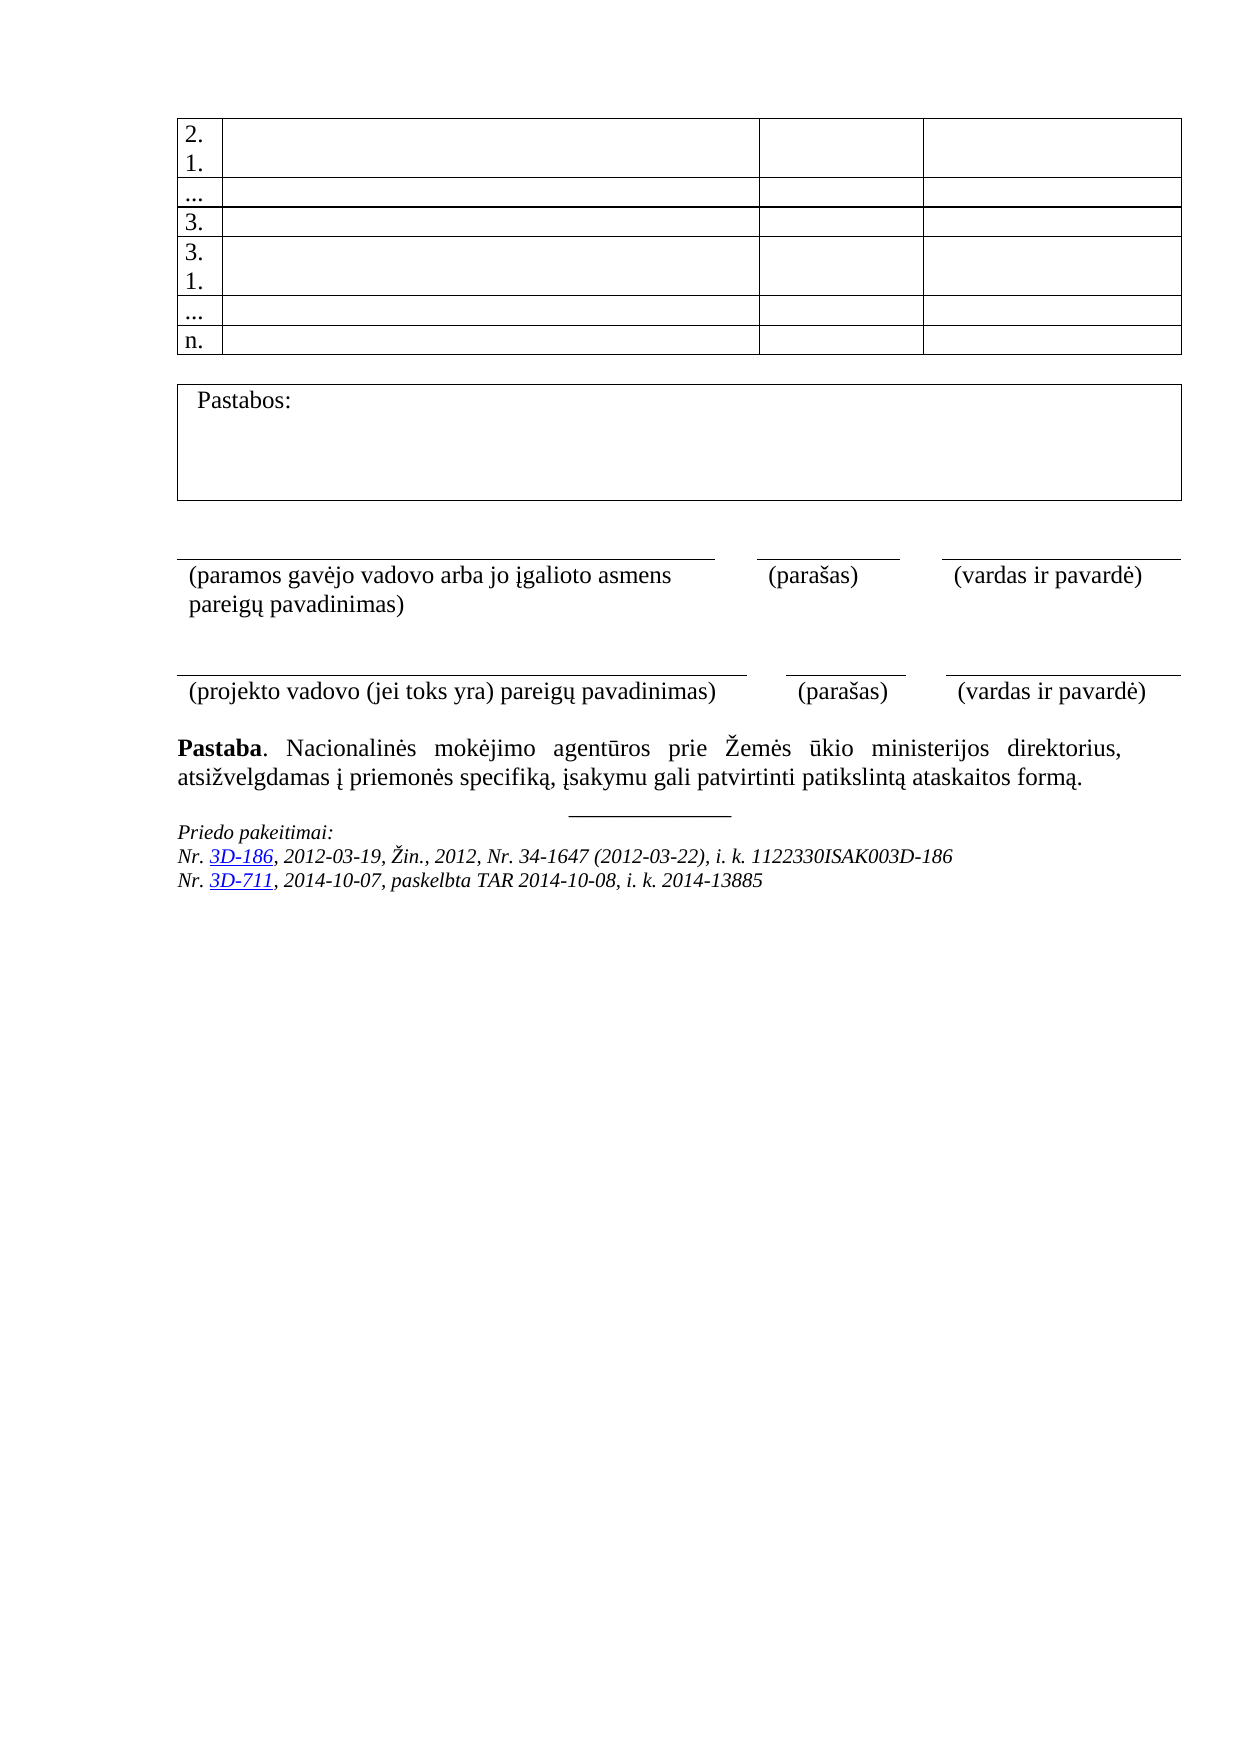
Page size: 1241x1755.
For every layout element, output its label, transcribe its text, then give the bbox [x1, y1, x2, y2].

text _____________ [177, 791, 1122, 820]
table_cell 3. [178, 208, 222, 236]
table_header (parašas) [757, 560, 900, 617]
table_cell [924, 208, 1181, 236]
table_header (parašas) [786, 676, 906, 705]
table_header [900, 559, 942, 617]
table_cell n. [178, 326, 222, 354]
table_header (projekto vadovo (jei toks yra) pareigų pavadinimas) [177, 676, 747, 705]
table_header (vardas ir pavardė) [942, 560, 1181, 617]
table_cell [760, 119, 923, 177]
table_cell [924, 178, 1181, 206]
table_cell [760, 178, 923, 206]
table_cell [223, 326, 759, 354]
table_header (vardas ir pavardė) [946, 676, 1181, 705]
table_cell [760, 296, 923, 324]
text Nr. 3D-186, 2012-03-19, Žin., 2012, Nr. 34-1647 (2012-03-22), i. k. 1122330ISAK003D-186 [177, 844, 1122, 868]
table_cell [223, 208, 759, 236]
table_header [715, 559, 757, 617]
table_cell [223, 178, 759, 206]
text Pastaba. Nacionalinės mokėjimo agentūros prie Žemės ūkio ministerijos direktorius, atsižvelgdamas į priemonės specifiką, įsakymu gali patvirtinti patikslintą ataskaitos formą. [177, 733, 1122, 791]
table_cell [924, 119, 1181, 177]
text Nr. 3D-711, 2014-10-07, paskelbta TAR 2014-10-08, i. k. 2014-13885 [177, 868, 1122, 892]
table_cell [924, 237, 1181, 295]
table_header Pastabos: [178, 385, 1181, 500]
table_cell 3.1. [178, 237, 222, 295]
table_header [747, 675, 786, 705]
table_cell [223, 296, 759, 324]
table_cell [760, 326, 923, 354]
table_cell [223, 237, 759, 295]
table_cell [223, 119, 759, 177]
table_header [906, 675, 946, 705]
table_cell 2.1. [178, 119, 222, 177]
table_cell ... [178, 296, 222, 324]
table_cell ... [178, 178, 222, 206]
table_cell [924, 326, 1181, 354]
table_cell [760, 237, 923, 295]
table_header (paramos gavėjo vadovo arba jo įgalioto asmens pareigų pavadinimas) [177, 560, 715, 617]
table_cell [760, 208, 923, 236]
table_cell [924, 296, 1181, 324]
text Priedo pakeitimai: [177, 820, 1122, 844]
